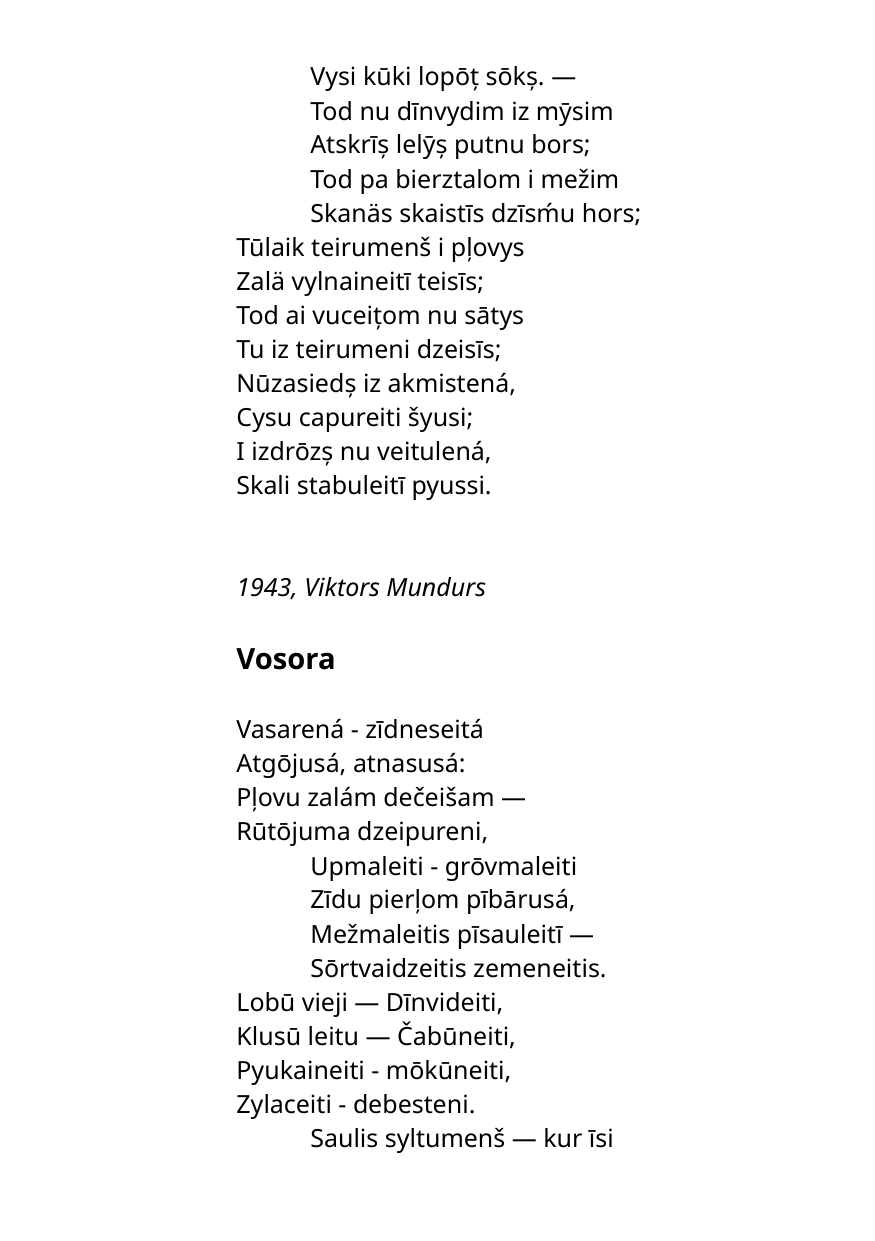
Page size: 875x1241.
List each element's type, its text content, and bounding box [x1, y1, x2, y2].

text Sōrtvaidzeitis zemeneitis. [236, 950, 815, 984]
text Upmaleiti - grōvmaleiti [236, 848, 815, 882]
text Lobū vieji — Dīnvideiti, [236, 984, 815, 1018]
text Nūzasiedș iz akmistená, [236, 366, 815, 400]
text Pyukaineiti - mōkūneiti, [236, 1052, 815, 1087]
text Pļovu zalám dečeišam — [236, 780, 815, 814]
text Zīdu pierļom pībārusá, [236, 882, 815, 916]
text Cysu capureiti šyusi; [236, 400, 815, 434]
text Vasarená - zīdneseitá [236, 712, 815, 746]
text Tūlaik teirumenš i pļovys [236, 229, 815, 263]
text 1943, Viktors Mundurs [236, 570, 815, 604]
text Zalä vylnaineitī teisīs; [236, 263, 815, 297]
text Klusū leitu — Čabūneiti, [236, 1018, 815, 1052]
text Tod pa bierztalom i mežim [236, 161, 815, 195]
text Atgōjusá, atnasusá: [236, 746, 815, 780]
text Tod nu dīnvydim iz mȳsim [236, 93, 815, 127]
text Tu iz teirumeni dzeisīs; [236, 332, 815, 366]
text Vosora [236, 638, 815, 678]
text Skanäs skaistīs dzīsḿu hors; [236, 195, 815, 229]
text Tod ai vuceițom nu sātys [236, 297, 815, 332]
text Mežmaleitis pīsauleitī — [236, 916, 815, 950]
text Atskrīș lelȳș putnu bors; [236, 127, 815, 161]
text Zylaceiti - debesteni. [236, 1087, 815, 1121]
text Skali stabuleitī pyussi. [236, 468, 815, 502]
text I izdrōzș nu veitulená, [236, 434, 815, 468]
text Vysi kūki lopōț sōkș. — [236, 59, 815, 93]
text Saulis syltumenš — kur īsi [236, 1121, 815, 1155]
text Rūtōjuma dzeipureni, [236, 814, 815, 848]
